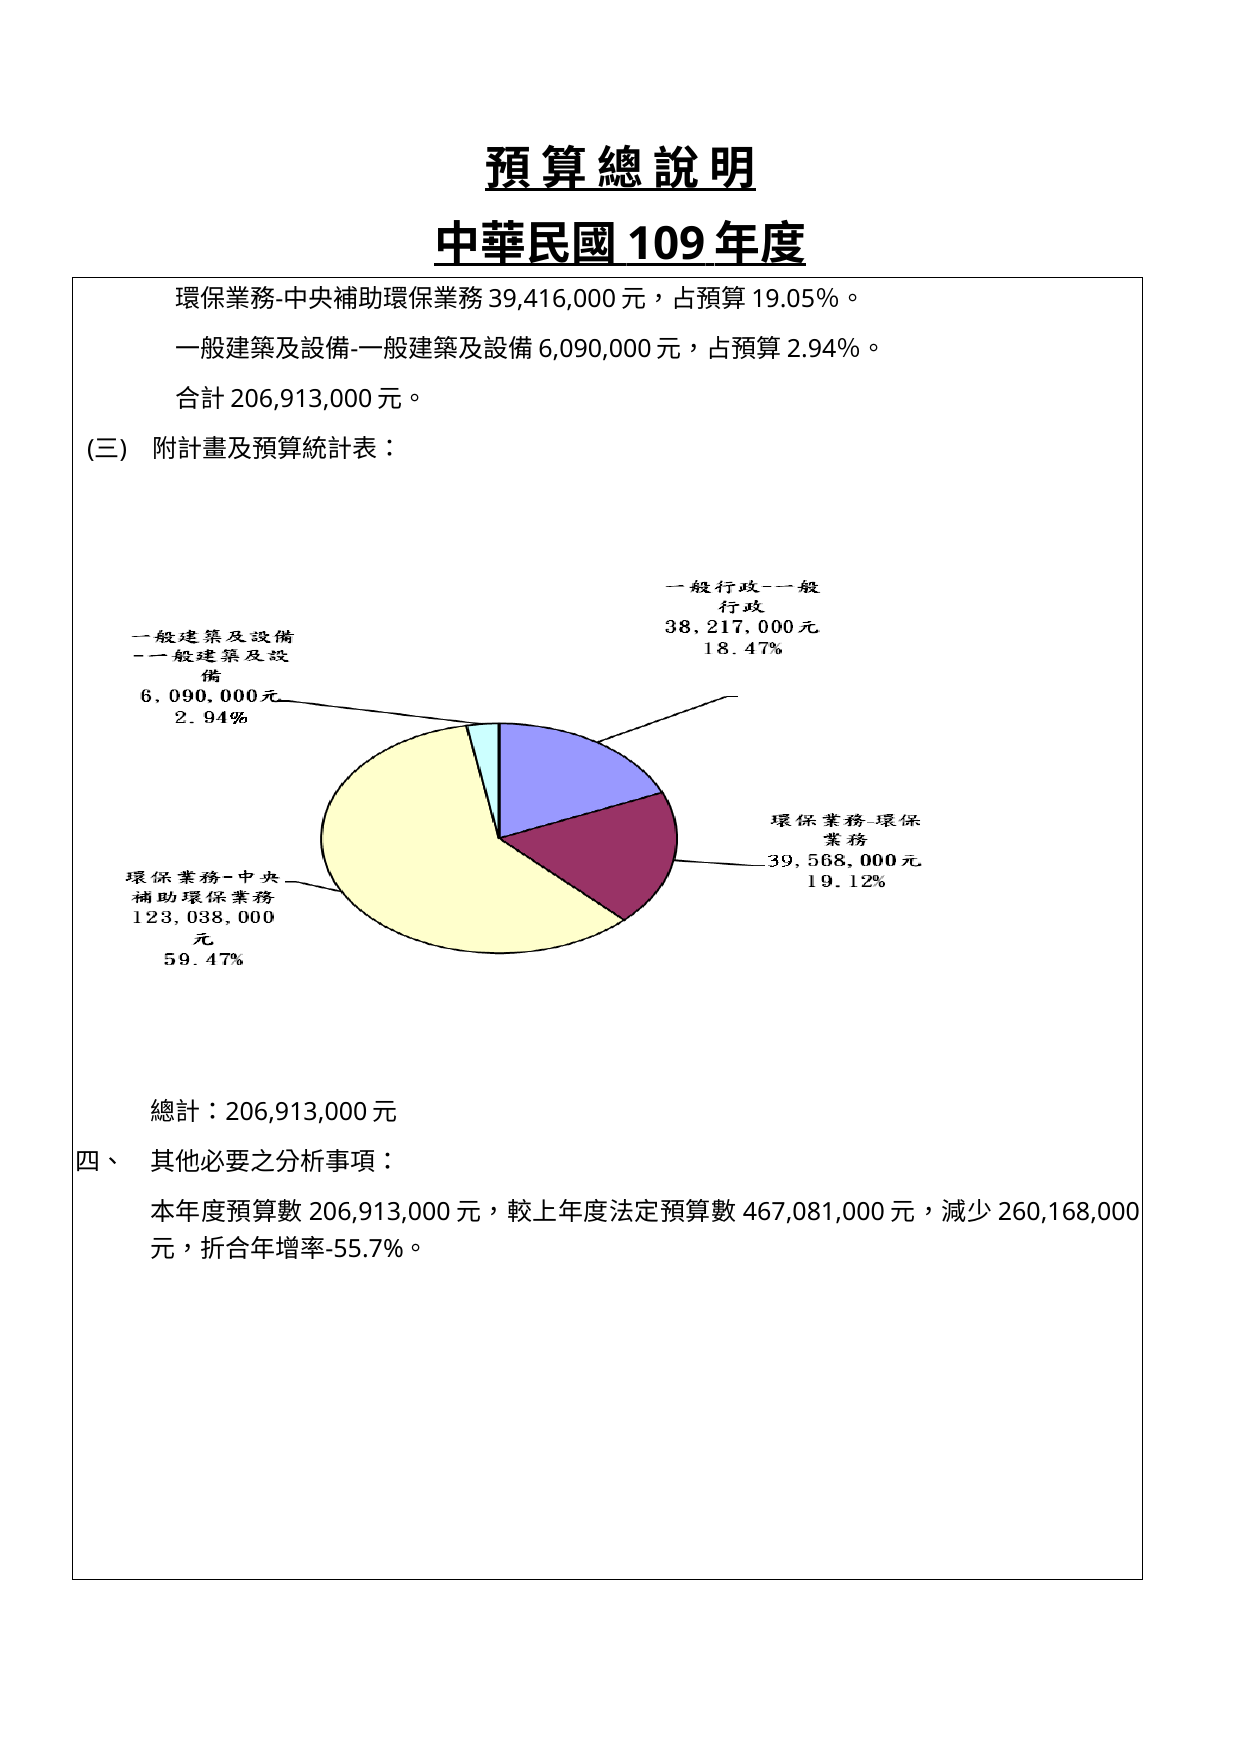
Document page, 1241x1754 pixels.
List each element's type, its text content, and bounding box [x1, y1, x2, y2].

text 中華民國109年度 [148, 202, 1092, 277]
picture [123, 552, 939, 990]
text 預 算 總 說 明 [148, 127, 1092, 202]
table_header 環保業務-中央補助環保業務39,416,000元，占預算19.05％。 一般建築及設備-一般建築及設備6,090,000元，占預算2.94％。 合計206,913,000元。 附計畫及預算統計表： 總計：206,913,000元 其他必要之分析事項： 本年度預算數206,913,000元，較上年度法定預算數467,081,000元，減少260,168,000元，折合年增率-55.7%。 [73, 278, 1142, 1579]
